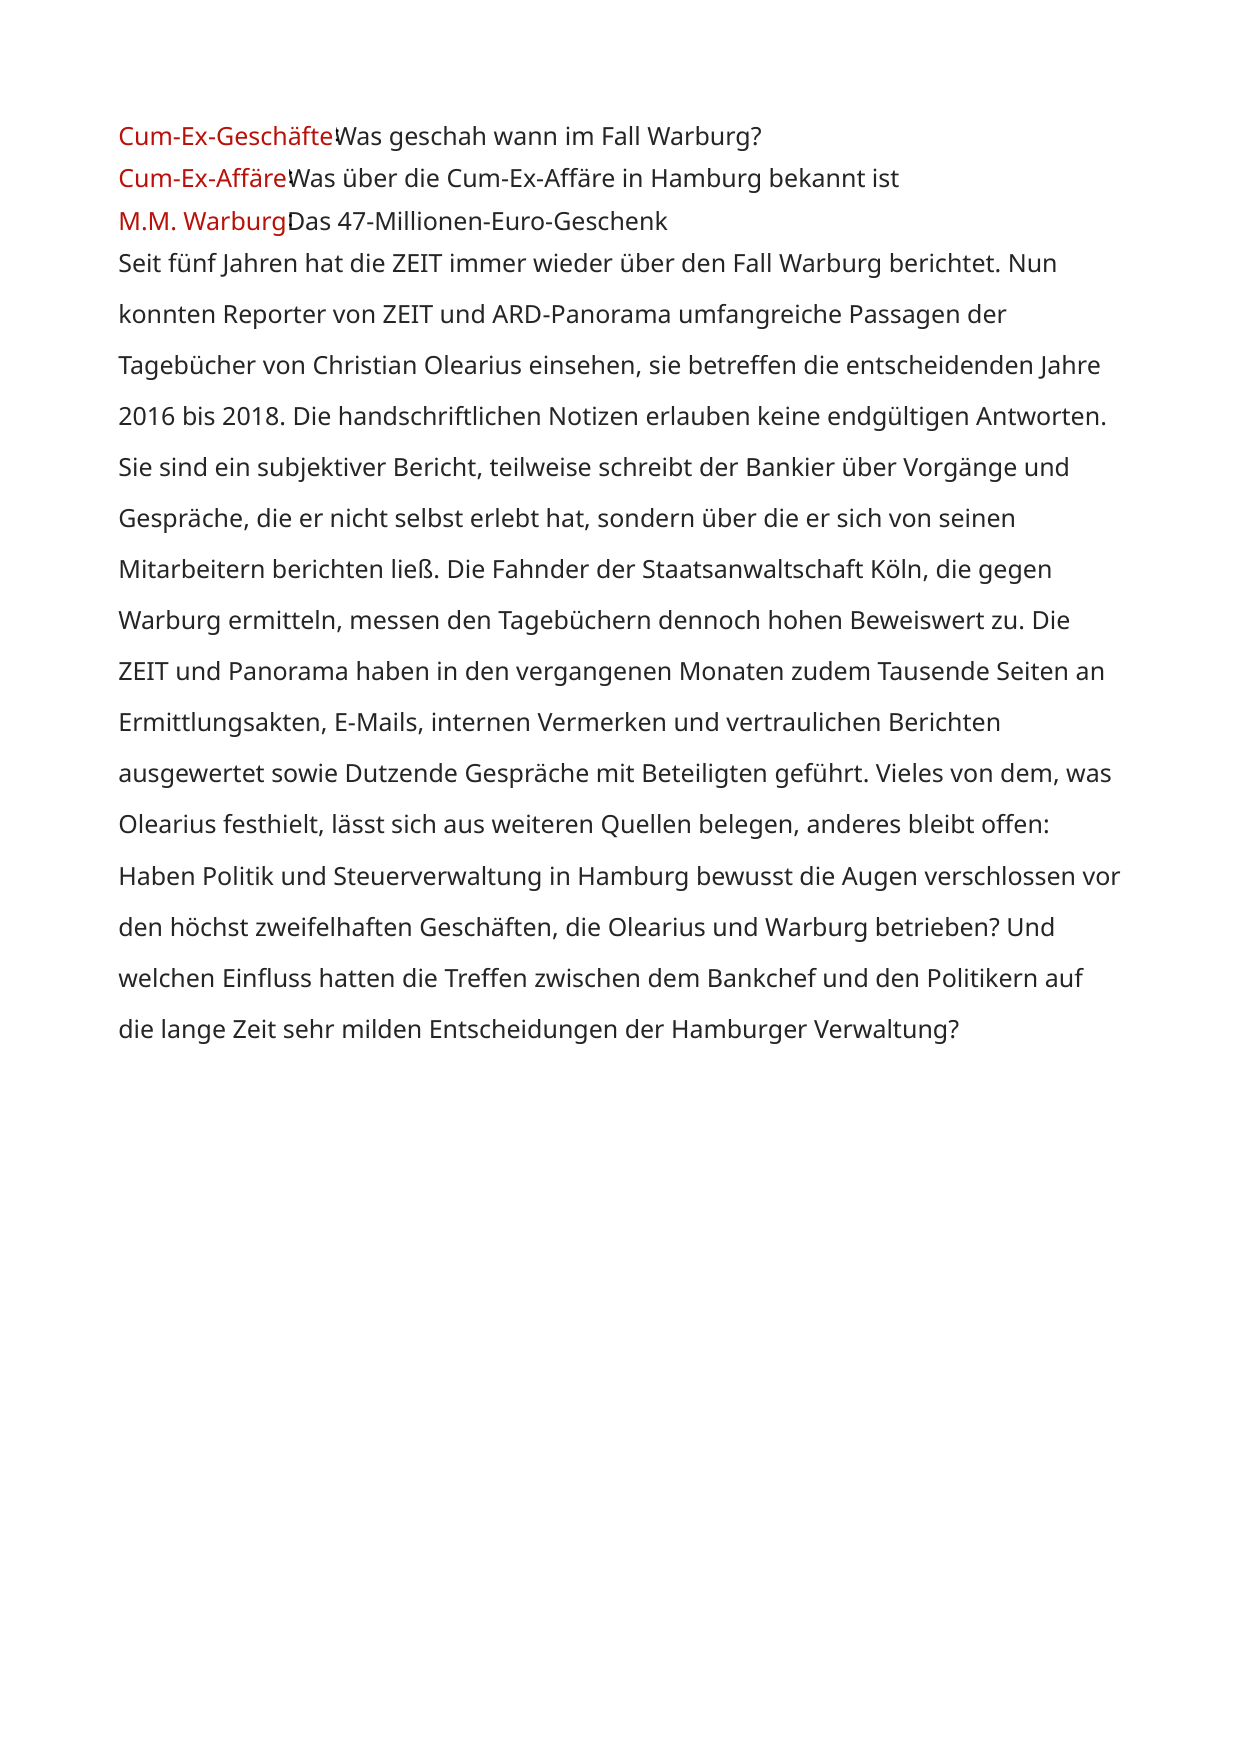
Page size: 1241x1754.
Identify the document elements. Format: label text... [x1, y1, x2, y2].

subtitle Cum-Ex-AffäreWas über die Cum-Ex-Affäre in Hamburg bekannt ist [118, 161, 1122, 195]
subtitle M.M. WarburgDas 47-Millionen-Euro-Geschenk [118, 203, 1122, 237]
text Seit fünf Jahren hat die ZEIT immer wieder über den Fall Warburg berichtet. Nun konnten Reporter von ZEIT und ARD-Panorama umfangreiche Passagen der Tagebücher von Christian Olearius einsehen, sie betreffen die entscheidenden Jahre 2016 bis 2018. Die handschriftlichen Notizen erlauben keine endgültigen Antworten. Sie sind ein subjektiver Bericht, teilweise schreibt der Bankier über Vorgänge und Gespräche, die er nicht selbst erlebt hat, sondern über die er sich von seinen Mitarbeitern berichten ließ. Die Fahnder der Staatsanwaltschaft Köln, die gegen Warburg ermitteln, messen den Tagebüchern dennoch hohen Beweiswert zu. Die ZEIT und Panorama haben in den vergangenen Monaten zudem Tausende Seiten an Ermittlungsakten, E-Mails, internen Vermerken und vertraulichen Berichten ausgewertet sowie Dutzende Gespräche mit Beteiligten geführt. Vieles von dem, was Olearius festhielt, lässt sich aus weiteren Quellen belegen, anderes bleibt offen: Haben Politik und Steuerverwaltung in Hamburg bewusst die Augen verschlossen vor den höchst zweifelhaften Geschäften, die Olearius und Warburg betrieben? Und welchen Einfluss hatten die Treffen zwischen dem Bankchef und den Politikern auf die lange Zeit sehr milden Entscheidungen der Hamburger Verwaltung? [118, 246, 1122, 1045]
subtitle Cum-Ex-GeschäfteWas geschah wann im Fall Warburg? [118, 118, 1122, 152]
